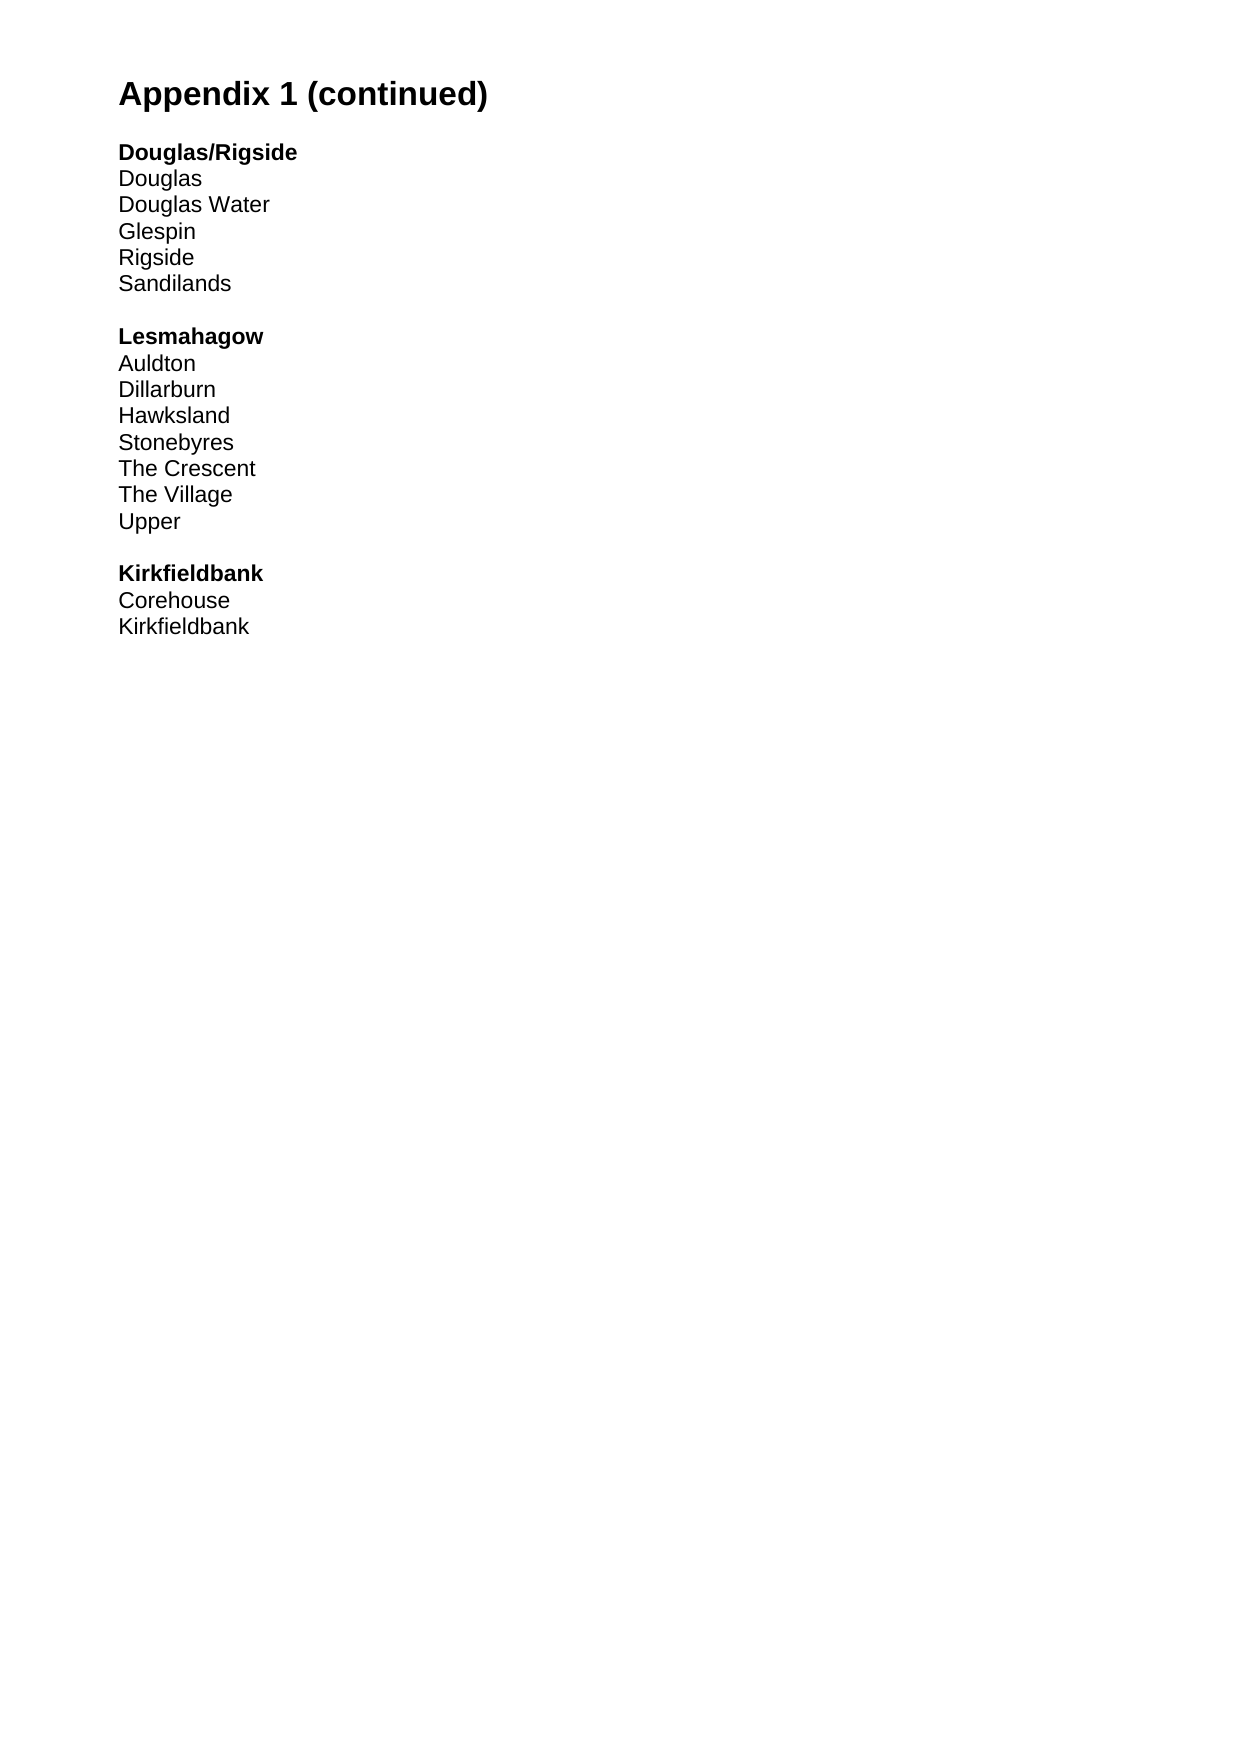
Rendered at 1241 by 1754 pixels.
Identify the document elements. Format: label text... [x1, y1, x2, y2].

text Douglas Water [118, 191, 1122, 218]
text Douglas/Rigside [118, 139, 1122, 165]
text Upper [118, 508, 1122, 534]
text Lesmahagow [118, 323, 1122, 349]
text Sandilands [118, 270, 1122, 297]
text Rigside [118, 244, 1122, 270]
text Kirkfieldbank [118, 560, 1122, 587]
text Corehouse [118, 587, 1122, 613]
text Glespin [118, 218, 1122, 244]
text Dillarburn [118, 376, 1122, 402]
text Stonebyres [118, 428, 1122, 455]
text Douglas [118, 165, 1122, 191]
text Auldton [118, 349, 1122, 376]
text The Village [118, 481, 1122, 508]
text Hawksland [118, 402, 1122, 428]
text The Crescent [118, 455, 1122, 481]
text Kirkfieldbank [118, 613, 1122, 639]
text Appendix 1 (continued) [118, 74, 1122, 112]
